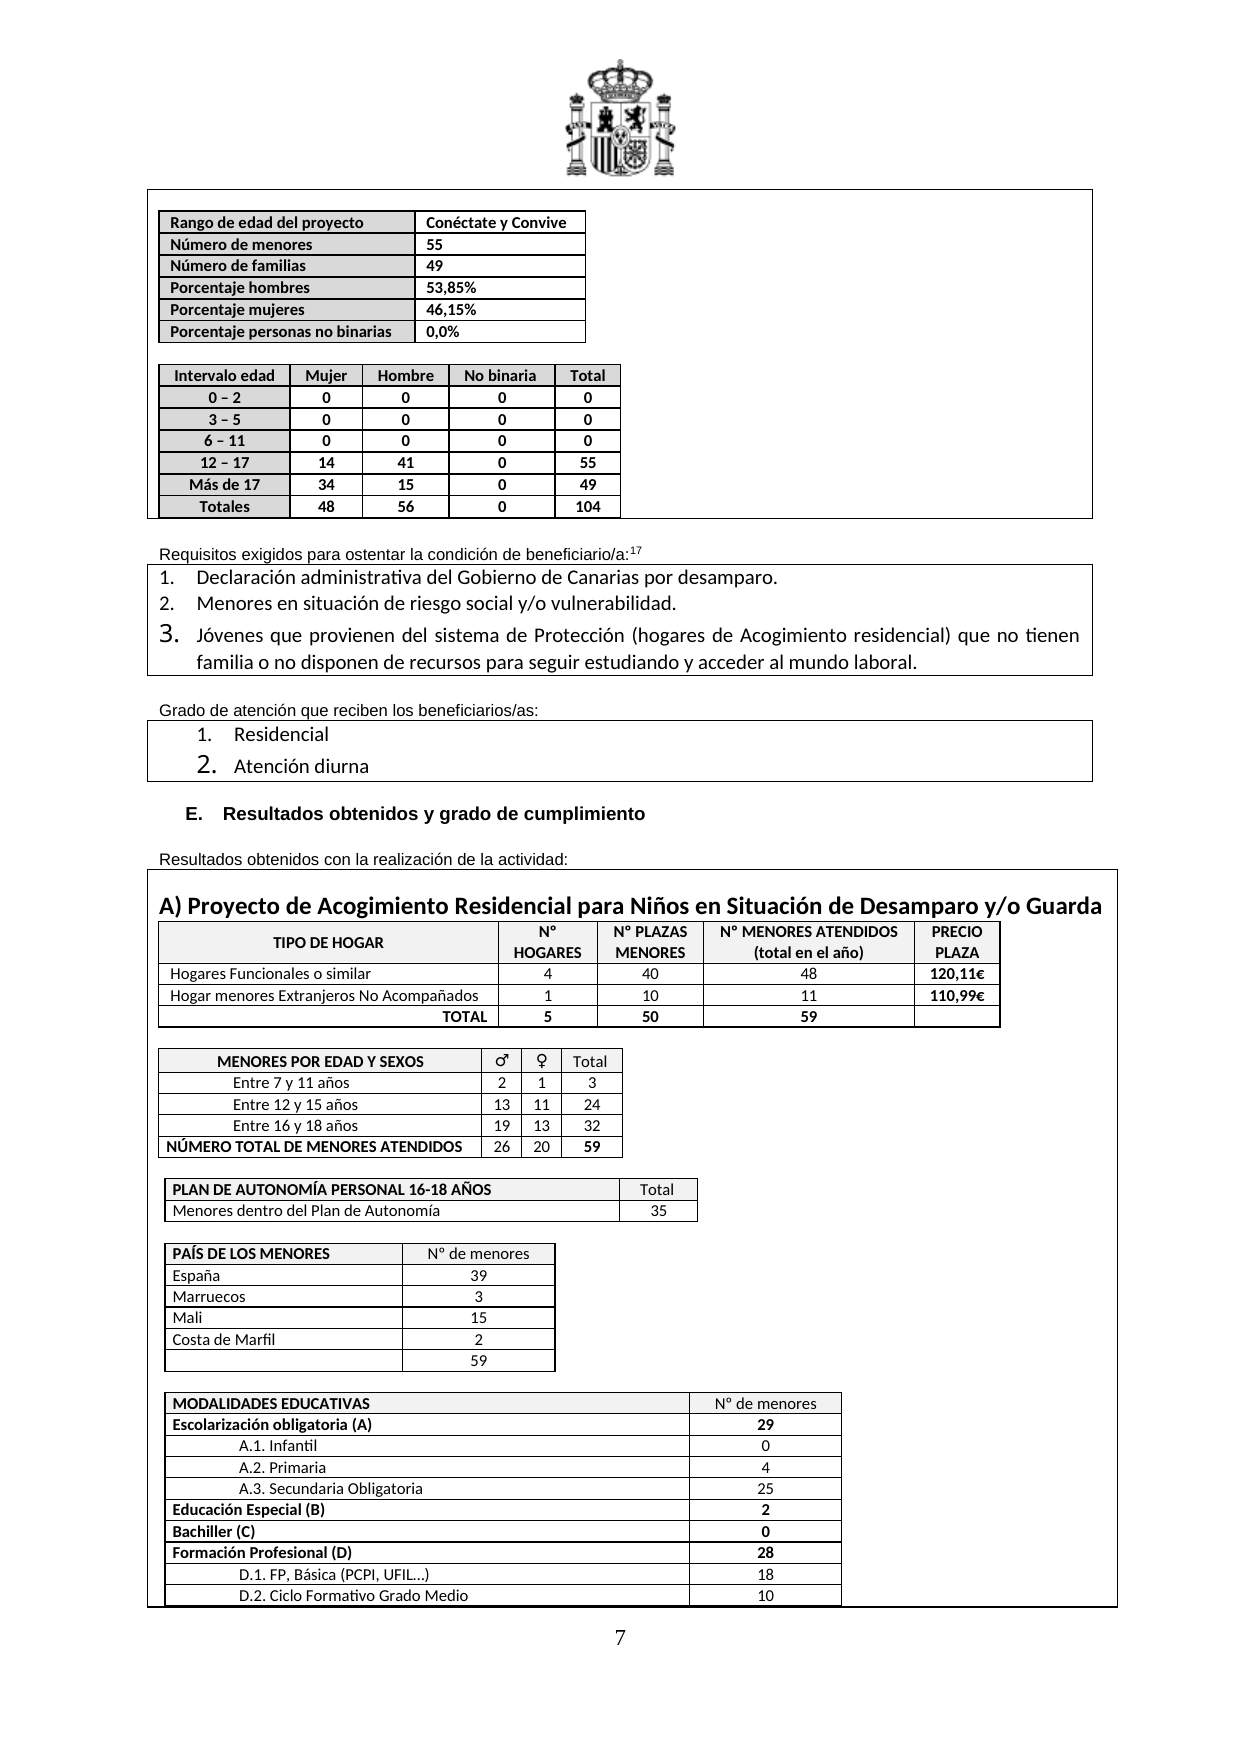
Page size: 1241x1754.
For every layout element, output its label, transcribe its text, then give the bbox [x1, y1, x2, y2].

table_cell 5 [499, 1006, 597, 1026]
table_cell 10 [598, 985, 703, 1005]
table_cell A) Proyecto de Acogimiento Residencial para Niños en Situación de Desamparo y/o Guarda Actividades desarrolladas en los Hogares: Body Board, Pádel Surf, Vela latina, Urban Planet, Karting, Centro Hípico, Paintball, Bolera, Escalada, Holiday Word, Cocodrilo Park, Karting, bolera, salidas gastronómicas, Fiestas de cumpleaños y festividades importantes, Cine fórum: Interculturalidad Adú, Ciudad de Dios, "El Hoyo", Celebración de la Navidad, fin del Ramadán. Interculturalidad, Fiesta del cordero, visita al mercado central, Observatorio Astronómico La Aldea, Piscinas Punta de Gáldar, Playa Pozo Izquierdo y Merienda en el Bosque Encantado, Salidas a centros comerciales, cine, parques, Los Lagos de Taurito, Playa del Inglés y Anfi del Mar, Roque Nublo, Museo Canario, Barranco Guayadeque, Faro de Sardina del Norte, Dunas de Maspalomas, Charca y Faro, Ruta Barranco de Guiniguada, Ruta Presa de Ayagaures, Ruta sonora en la Caldera de Bandama, puesta de sol en Arinaga, Playa de Tufia, Senderismo Jardín Canario, Ruta sendero Barranco de las Vacas, los Tilos de Moya, Surf en la Playa de la Cícer. Roque Nublo, Cueva de los 1000 colores y Playa de la Garita, Moya, Firgas, Casa-Museo Tomás Morales, Barrio de Vegueta, "Museo Canario", Visita al municipio y Auditorio de Teror, Museo "Elder de la Ciencia y Tecnología", "Cueva Pintada de Gáldar", Pueblo de Arucas, Museo Municipal y "Parque de las Flores", Finca de Osorio, Laguna de Valleseco, Iluminación Navideña en distintos pueblos. B) Proyectos de Prevención en la Infancia e Integración Social NUEVAS BRISAS: CRECIENDO CONTIGO (CRUZ DE PIEDRA) NUEVAS BRISAS: “AULA DE ATENCIÓN JUVENIL” (SAN NICOLÁS) Trastornos o Discapacidad, Necesidades Educativas Especiales y Adaptaciones Curriculares. “CONÉCTATE Y CONVIVE” Datos Generales de los/las menores beneficiarios del proyecto. Cursos Escolares de los Beneficiarios Trastornos o Discapacidad, Necesidades Educativas Especiales y Adaptaciones Curriculares. C) Proyectos de Emancipación de Jóvenes Piso Emancipación (mayores 18 años): 5 jóvenes resultados del Sistema de Evaluación Satisfacción de los clientes Los mecanismos de evaluación de la satisfacción de los clientes y los grupos de interés, mediante encuestas, indicadores o consultas a los mismos para evaluar el nivel de cumplimento de sus necesidades. Satisfacción de los usuarios de los Hogares En los meses de junio y diciembre se realizan encuestas a cada uno de los menores, de los 5 Hogares. La encuesta está formada por las siguientes Áreas y Atenciones: 1- Atención Fisiológico: 20 Preguntas 2- Atención Escolar: 10 Preguntas 3- Atención Educativa: 25 Preguntas 4- Actividad de Ocio y Tiempo Libre: 13 Preguntas 5- Actividad Familiar: 11 Preguntas El análisis de datos relativos a las encuestas efectuadas a los menores de todos los centros, en el mes de Junio/Diciembre, se desprenden los siguientes resultados medios globales (incluyendo todos los centros) no existiendo desviaciones típicas significativas en el análisis. Lo resultados iniciales obtenidos son considerados como buenos, aunque mejorables, la valoración del menor hay que enmarcarla en la satisfacción de sus necesidades de la vida diaria bajo un sistema diferente frente a su entorno natural, por lo que se puede considerar de suficiente y aceptable los niveles de adaptación al nuevo entorno social, dado que obtener en un 71,78% medio es muy deseable. CENTROS DIURNOS: Satisfacción de los usuarios En el mes de diciembre se ha realizado encuesta a cada uno de los menores, de los Centros Diurnos. Dichas encuestas están formadas por las siguientes preguntas, que se estructura a las grandes áreas de actuación que contempla Nuevo Futuro, a fin de tener una información completa y real de la satisfacción de los menores en los Centros Diurnos, compuesta por: Las siguientes Áreas y Atenciones: 1- Atención Fisiológico: 11 Preguntas 2- Atención Escolar: 7 Preguntas 3- Atención Educativa: 9 Preguntas 4- Actividad de Ocio y Tiempo Libre: 10 Preguntas Los resultados iniciales obtenidos son considerados como buenos, dado que obtener en diciembre un 84,98% medio es muy deseable. En El Proyecto Conéctate y Convive, se inició en el mes de octubre de 2020, como un espacio para los adolescentes suspendidos del derecho de asistencia al centro escolar y para que cumpla con sus obligaciones en ese periodo de expulsión y así favorecer la integración en el ámbito educativo, trabajando los contenidos del centro para que los adolescentes no sufran un atraso en el contenido de las materias educativas y dotarlos de herramientas para que conozca y puedan gestionar sus emociones. La ficha de satisfacción de los usuarios está en proceso de elaboración, no obstante, la educadora obtiene un alto grado de satisfacción de los propios menores, de sus familias y de los docentes de donde provienen los menores. Piso de Emancipación: Los logros conseguidos por los usuarios/as del proyecto, por la continuidad de su formación académica que favorece su desarrollo personal. Las jóvenes han cursado: 5º Curso de Odontología en la Universidad de Granada y Máster en de Cirugía Oral, Implantología y Periodoncia en la Universidad de Málaga. 3º Curso, Grado en Trabajo Social, en la Universidad de Las Palmas de Gran Canaria. En el mes de junio se emancipó. FPB de mecánica, y realiza prácticas en un taller de la zona. IES Ana Luisa Benítez, en Las Palmas de Gran Canaria 1º de formación profesional básica de peluquería y estética. IES Fernando Sagaseta Formación profesional de grado medio en electricidad. IES Domingo Rivero [148, 870, 1117, 1606]
table_cell Totales [160, 496, 289, 517]
table_cell Costa de Marfil [166, 1329, 402, 1349]
table_cell Porcentaje mujeres [160, 300, 414, 320]
table_cell Hogar menores Extranjeros No Acompañados [159, 985, 498, 1005]
table_cell 28 [690, 1543, 841, 1563]
table_cell [148, 190, 1092, 518]
table_cell Marruecos [166, 1286, 402, 1306]
table_cell 48 [291, 496, 362, 517]
table_cell 20 [522, 1137, 561, 1157]
table_cell 55 [556, 453, 620, 473]
table_cell 3 – 5 [160, 409, 289, 429]
table_cell 0 – 2 [160, 387, 289, 407]
table_cell Requisitos exigidos para ostentar la condición de beneficiario/a: [148, 519, 1092, 563]
table_cell A.3. Secundaria Obligatoria [166, 1478, 689, 1499]
table_header Intervalo edad [160, 365, 289, 385]
table_cell 0 [690, 1436, 841, 1456]
table_cell 0 [291, 409, 362, 429]
table_cell 15 [403, 1308, 554, 1328]
table_cell 0 [363, 431, 448, 451]
table_cell 2 [403, 1329, 554, 1349]
table_header PLAN DE AUTONOMÍA PERSONAL 16-18 AÑOS [166, 1179, 619, 1200]
table_cell Menores dentro del Plan de Autonomía [166, 1201, 619, 1221]
table_header Total [620, 1179, 697, 1200]
table_cell 25 [690, 1478, 841, 1499]
table_header ♂ [482, 1049, 521, 1072]
table_cell 29 [690, 1414, 841, 1434]
table_cell 10 [690, 1585, 841, 1605]
table_cell Declaración administrativa del Gobierno de Canarias por desamparo. Menores en situación de riesgo social y/o vulnerabilidad. Jóvenes que provienen del sistema de Protección (hogares de Acogimiento residencial) que no tienen familia o no disponen de recursos para seguir estudiando y acceder al mundo laboral. [148, 565, 1092, 675]
table_cell 53,85% [416, 278, 585, 298]
table_cell 59 [562, 1137, 622, 1157]
table_cell 0 [690, 1521, 841, 1541]
table_cell 18 [690, 1564, 841, 1584]
table_cell Entre 12 y 15 años [159, 1094, 481, 1114]
table_cell Bachiller (C) [166, 1521, 689, 1541]
table_cell D.1. FP, Básica (PCPI, UFIL…) [166, 1564, 689, 1584]
table_cell 11 [704, 985, 914, 1005]
table_cell Escolarización obligatoria (A) [166, 1414, 689, 1434]
table_cell 0 [291, 431, 362, 451]
table_cell 0 [450, 453, 554, 473]
table_cell 2 [482, 1073, 521, 1093]
table_cell 19 [482, 1115, 521, 1136]
table_cell 12 – 17 [160, 453, 289, 473]
table_cell Residencial Atención diurna [148, 721, 1092, 781]
table_cell 104 [556, 496, 620, 517]
table_cell 59 [403, 1350, 554, 1371]
table_cell Número de familias [160, 256, 414, 276]
table_cell 120,11€ [915, 964, 999, 984]
table_header Resultados obtenidos con la realización de la actividad: [148, 825, 1117, 869]
table_cell 11 [522, 1094, 561, 1114]
table_cell 34 [291, 475, 362, 495]
table_header Nº de menores [690, 1393, 841, 1413]
table_cell Entre 7 y 11 años [159, 1073, 481, 1093]
table_cell 32 [562, 1115, 622, 1136]
table_header MENORES POR EDAD Y SEXOS [159, 1049, 481, 1072]
table_cell Número de menores [160, 234, 414, 254]
table_header Mujer [291, 365, 362, 385]
table_header PRECIO PLAZA [915, 922, 999, 962]
table_cell 110,99€ [915, 985, 999, 1005]
table_cell 15 [363, 475, 448, 495]
table_cell [166, 1350, 402, 1371]
table_cell 4 [499, 964, 597, 984]
table_cell Mali [166, 1308, 402, 1328]
table_header Total [556, 365, 620, 385]
table_header PAÍS DE LOS MENORES [166, 1244, 402, 1264]
table_cell 41 [363, 453, 448, 473]
table_cell 46,15% [416, 300, 585, 320]
table_header MODALIDADES EDUCATIVAS [166, 1393, 689, 1413]
table_cell A.2. Primaria [166, 1457, 689, 1477]
table_cell 13 [482, 1094, 521, 1114]
table_header Nº MENORES ATENDIDOS (total en el año) [704, 922, 914, 962]
table_cell 0 [450, 475, 554, 495]
table_cell A.1. Infantil [166, 1436, 689, 1456]
table_cell 39 [403, 1265, 554, 1285]
table_cell 26 [482, 1137, 521, 1157]
table_cell 0 [291, 387, 362, 407]
table_cell 56 [363, 496, 448, 517]
table_cell 24 [562, 1094, 622, 1114]
table_cell Más de 17 [160, 475, 289, 495]
table_cell España [166, 1265, 402, 1285]
table_cell 0 [450, 387, 554, 407]
table_header Nº HOGARES [499, 922, 597, 962]
table_cell 14 [291, 453, 362, 473]
table_header Hombre [363, 365, 448, 385]
table_header Rango de edad del proyecto [160, 212, 414, 232]
table_cell 0 [450, 496, 554, 517]
table_cell 0 [556, 387, 620, 407]
table_cell TOTAL [159, 1006, 498, 1026]
table_cell 1 [499, 985, 597, 1005]
table_cell Entre 16 y 18 años [159, 1115, 481, 1136]
table_cell 6 – 11 [160, 431, 289, 451]
table_cell [915, 1006, 999, 1026]
table_cell 59 [704, 1006, 914, 1026]
table_cell 49 [556, 475, 620, 495]
table_cell 0 [363, 409, 448, 429]
table_header No binaria [450, 365, 554, 385]
list Resultados obtenidos y grado de cumplimiento [185, 803, 1092, 825]
table_cell 49 [416, 256, 585, 276]
table_cell 2 [690, 1500, 841, 1520]
table_cell 55 [416, 234, 585, 254]
table_header ♀ [522, 1049, 561, 1072]
table_cell 3 [403, 1286, 554, 1306]
table_header Conéctate y Convive [416, 212, 585, 232]
table_cell 0 [556, 431, 620, 451]
table_cell 35 [620, 1201, 697, 1221]
table_cell 40 [598, 964, 703, 984]
table_header Total [562, 1049, 622, 1072]
table_cell NÚMERO TOTAL DE MENORES ATENDIDOS [159, 1137, 481, 1157]
table_cell Hogares Funcionales o similar [159, 964, 498, 984]
table_cell Porcentaje hombres [160, 278, 414, 298]
table_cell 13 [522, 1115, 561, 1136]
table_cell 0 [450, 409, 554, 429]
table_cell 1 [522, 1073, 561, 1093]
table_header TIPO DE HOGAR [159, 922, 498, 962]
table_cell 0 [450, 431, 554, 451]
table_header Nº de menores [403, 1244, 554, 1264]
table_cell 3 [562, 1073, 622, 1093]
table_cell Educación Especial (B) [166, 1500, 689, 1520]
table_cell 0,0% [416, 321, 585, 342]
table_cell D.2. Ciclo Formativo Grado Medio [166, 1585, 689, 1605]
table_cell 4 [690, 1457, 841, 1477]
table_cell 50 [598, 1006, 703, 1026]
table_cell 48 [704, 964, 914, 984]
table_cell 0 [363, 387, 448, 407]
table_header Nº PLAZAS MENORES [598, 922, 703, 962]
table_cell Formación Profesional (D) [166, 1543, 689, 1563]
table_cell Porcentaje personas no binarias [160, 321, 414, 342]
table_cell Grado de atención que reciben los beneficiarios/as: [148, 676, 1092, 720]
table_cell 0 [556, 409, 620, 429]
